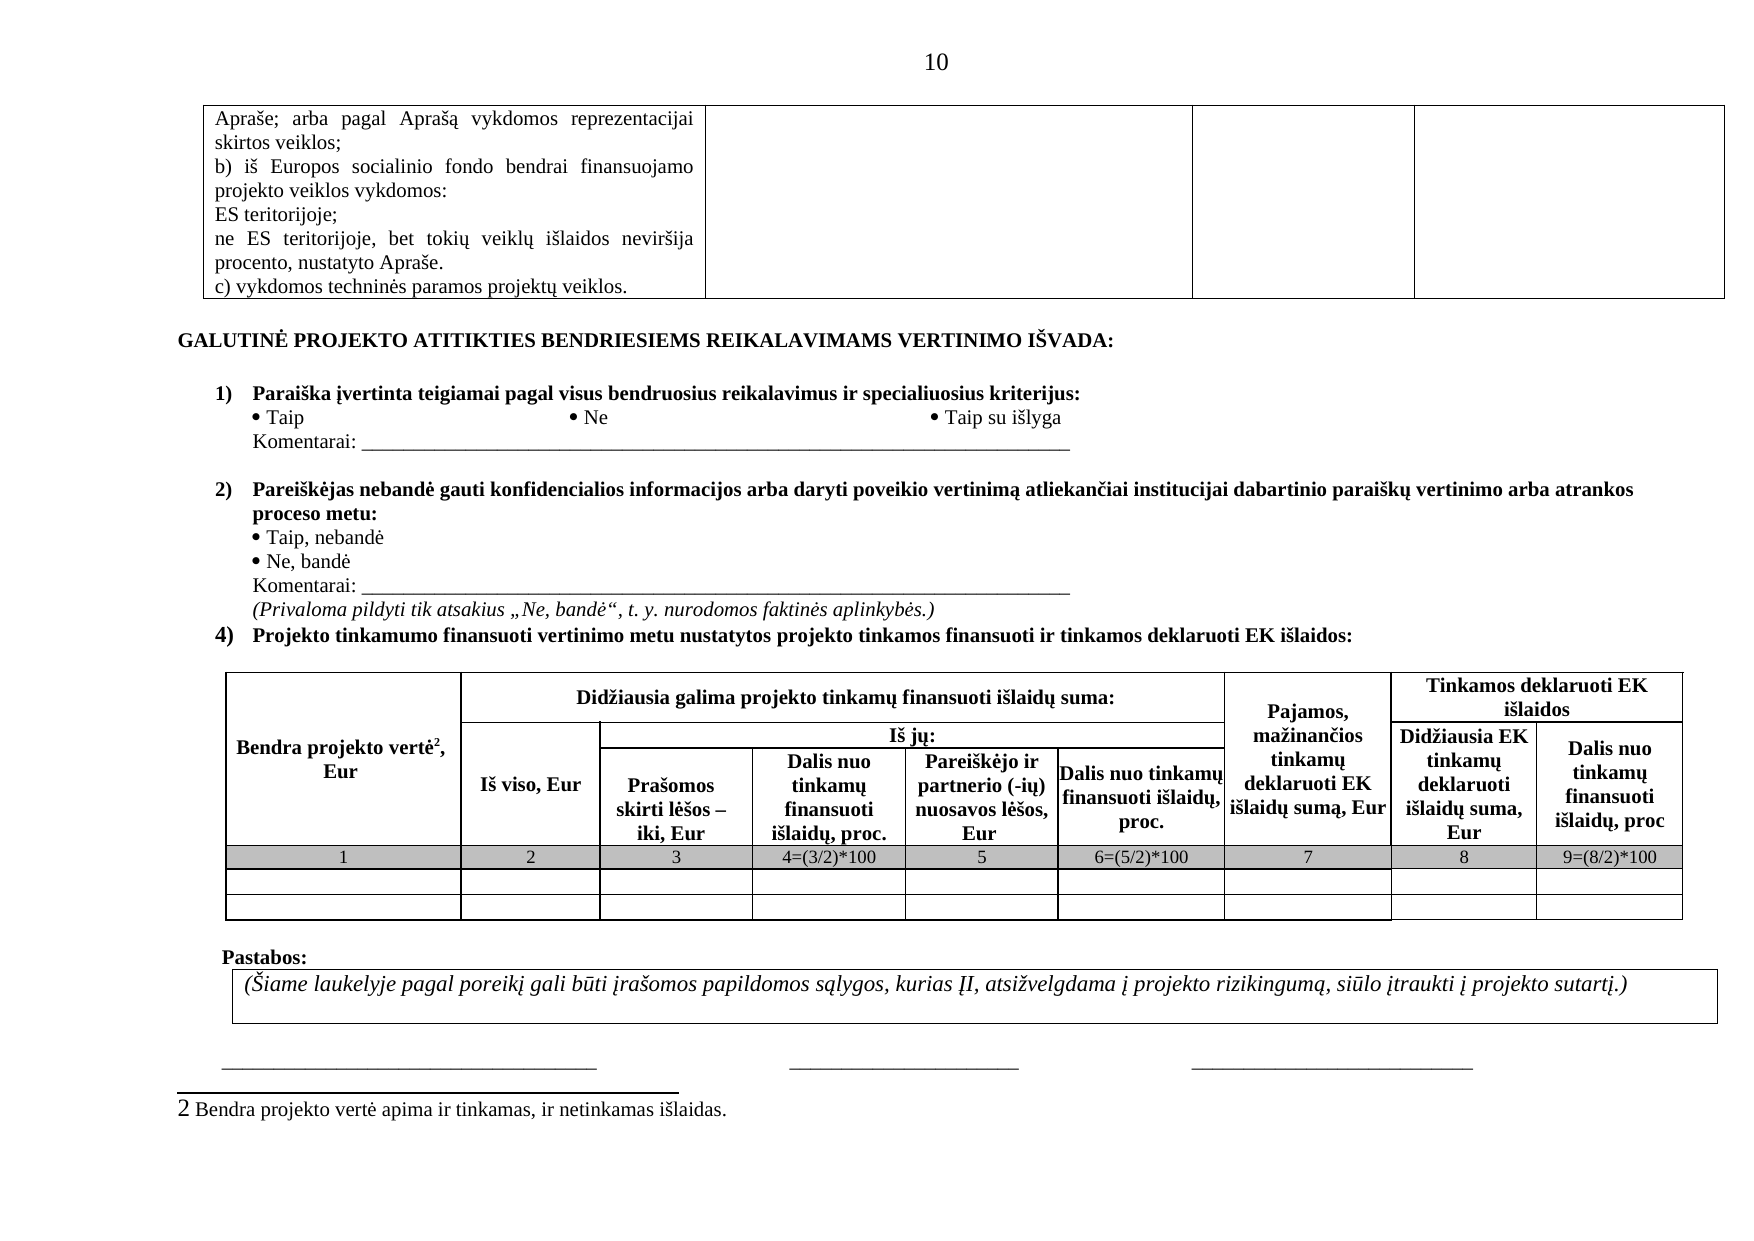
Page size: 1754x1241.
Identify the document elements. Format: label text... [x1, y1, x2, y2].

table_cell [1193, 106, 1414, 298]
text 4) Projekto tinkamumo finansuoti vertinimo metu nustatytos projekto tinkamos finansuoti ir tinkamos deklaruoti EK išlaidos: [215, 621, 1695, 648]
table_cell 3 [601, 846, 752, 868]
table_cell 4=(3/2)*100 [753, 846, 905, 868]
table_cell Didžiausia EK tinkamų deklaruoti išlaidų suma, Eur [1392, 723, 1536, 845]
table_cell [601, 870, 752, 893]
text  Taip, nebandė [252, 525, 1695, 549]
table_cell [1059, 870, 1224, 893]
text Komentarai: ____________________________________________________________________ [252, 573, 1695, 597]
table_cell 7 [1225, 846, 1391, 868]
table_cell Dalis nuo tinkamų finansuoti išlaidų, proc. [1059, 749, 1224, 845]
table_cell [753, 870, 905, 893]
table_cell [227, 895, 460, 919]
table_cell [227, 870, 460, 893]
table_cell 6=(5/2)*100 [1059, 846, 1224, 868]
table_cell [1225, 870, 1391, 893]
table_cell Dalis nuo tinkamų finansuoti išlaidų, proc [1537, 723, 1682, 845]
text (Privaloma pildyti tik atsakius „Ne, bandė“, t. y. nurodomos faktinės aplinkybės.) [252, 597, 1695, 621]
table_cell [1537, 895, 1682, 919]
table_cell Iš jų: [601, 723, 1224, 747]
table_cell [1392, 869, 1536, 893]
text 1) Paraiška įvertinta teigiamai pagal visus bendruosius reikalavimus ir specialiuosius kriterijus: [215, 381, 1695, 405]
table_cell Pareiškėjo ir partnerio (-ių) nuosavos lėšos, Eur [906, 749, 1057, 845]
table_cell [753, 895, 905, 919]
table_cell [706, 106, 1192, 298]
table_cell 5 [906, 846, 1057, 868]
table_cell [906, 895, 1057, 919]
text 2) Pareiškėjas nebandė gauti konfidencialios informacijos arba daryti poveikio vertinimą atliekančiai institucijai dabartinio paraiškų vertinimo arba atrankos proceso metu: [215, 477, 1695, 525]
table_cell [1415, 106, 1724, 298]
table_cell Dalis nuo tinkamų finansuoti išlaidų, proc. [753, 749, 905, 845]
table_cell 2 [462, 846, 599, 868]
table_cell 8 [1392, 846, 1536, 868]
text  Taip  Ne  Taip su išlyga [252, 405, 1695, 429]
text Komentarai: ____________________________________________________________________ [252, 429, 1695, 453]
table_cell Prašomos skirti lėšos – iki, Eur [601, 749, 752, 845]
table_cell [1225, 895, 1391, 919]
text  Ne, bandė [252, 549, 1695, 573]
table_cell [1537, 869, 1682, 893]
text GALUTINĖ PROJEKTO ATITIKTIES BENDRIESIEMS REIKALAVIMAMS VERTINIMO IŠVADA: [177, 328, 1695, 352]
table_cell [601, 895, 752, 919]
table_cell 1 [227, 846, 460, 868]
table_cell [906, 870, 1057, 893]
table_header Bendra projekto vertė, Eur [227, 673, 460, 845]
table_header Didžiausia galima projekto tinkamų finansuoti išlaidų suma: [462, 673, 1224, 721]
table_header Pajamos, mažinančios tinkamų deklaruoti EK išlaidų sumą, Eur [1225, 673, 1390, 845]
text Pastabos: [222, 945, 1695, 969]
table_cell 9=(8/2)*100 [1537, 846, 1682, 868]
table_header (Šiame laukelyje pagal poreikį gali būti įrašomos papildomos sąlygos, kurias ĮI, atsižvelgdama į projekto rizikingumą, siūlo įtraukti į projekto sutartį.) [233, 970, 1717, 1023]
table_cell [462, 895, 599, 919]
text ____________________________________ ______________________ ___________________________ [222, 1048, 1695, 1072]
table_cell [1059, 895, 1224, 919]
table_cell [1392, 895, 1536, 919]
table_cell Apraše; arba pagal Aprašą vykdomos reprezentacijai skirtos veiklos; b) iš Europos socialinio fondo bendrai finansuojamo projekto veiklos vykdomos: ES teritorijoje; ne ES teritorijoje, bet tokių veiklų išlaidos neviršija procento, nustatyto Apraše. c) vykdomos techninės paramos projektų veiklos. [204, 106, 705, 298]
table_cell Iš viso, Eur [462, 723, 599, 845]
table_header Tinkamos deklaruoti EK išlaidos [1392, 673, 1682, 721]
table_cell [462, 870, 599, 893]
